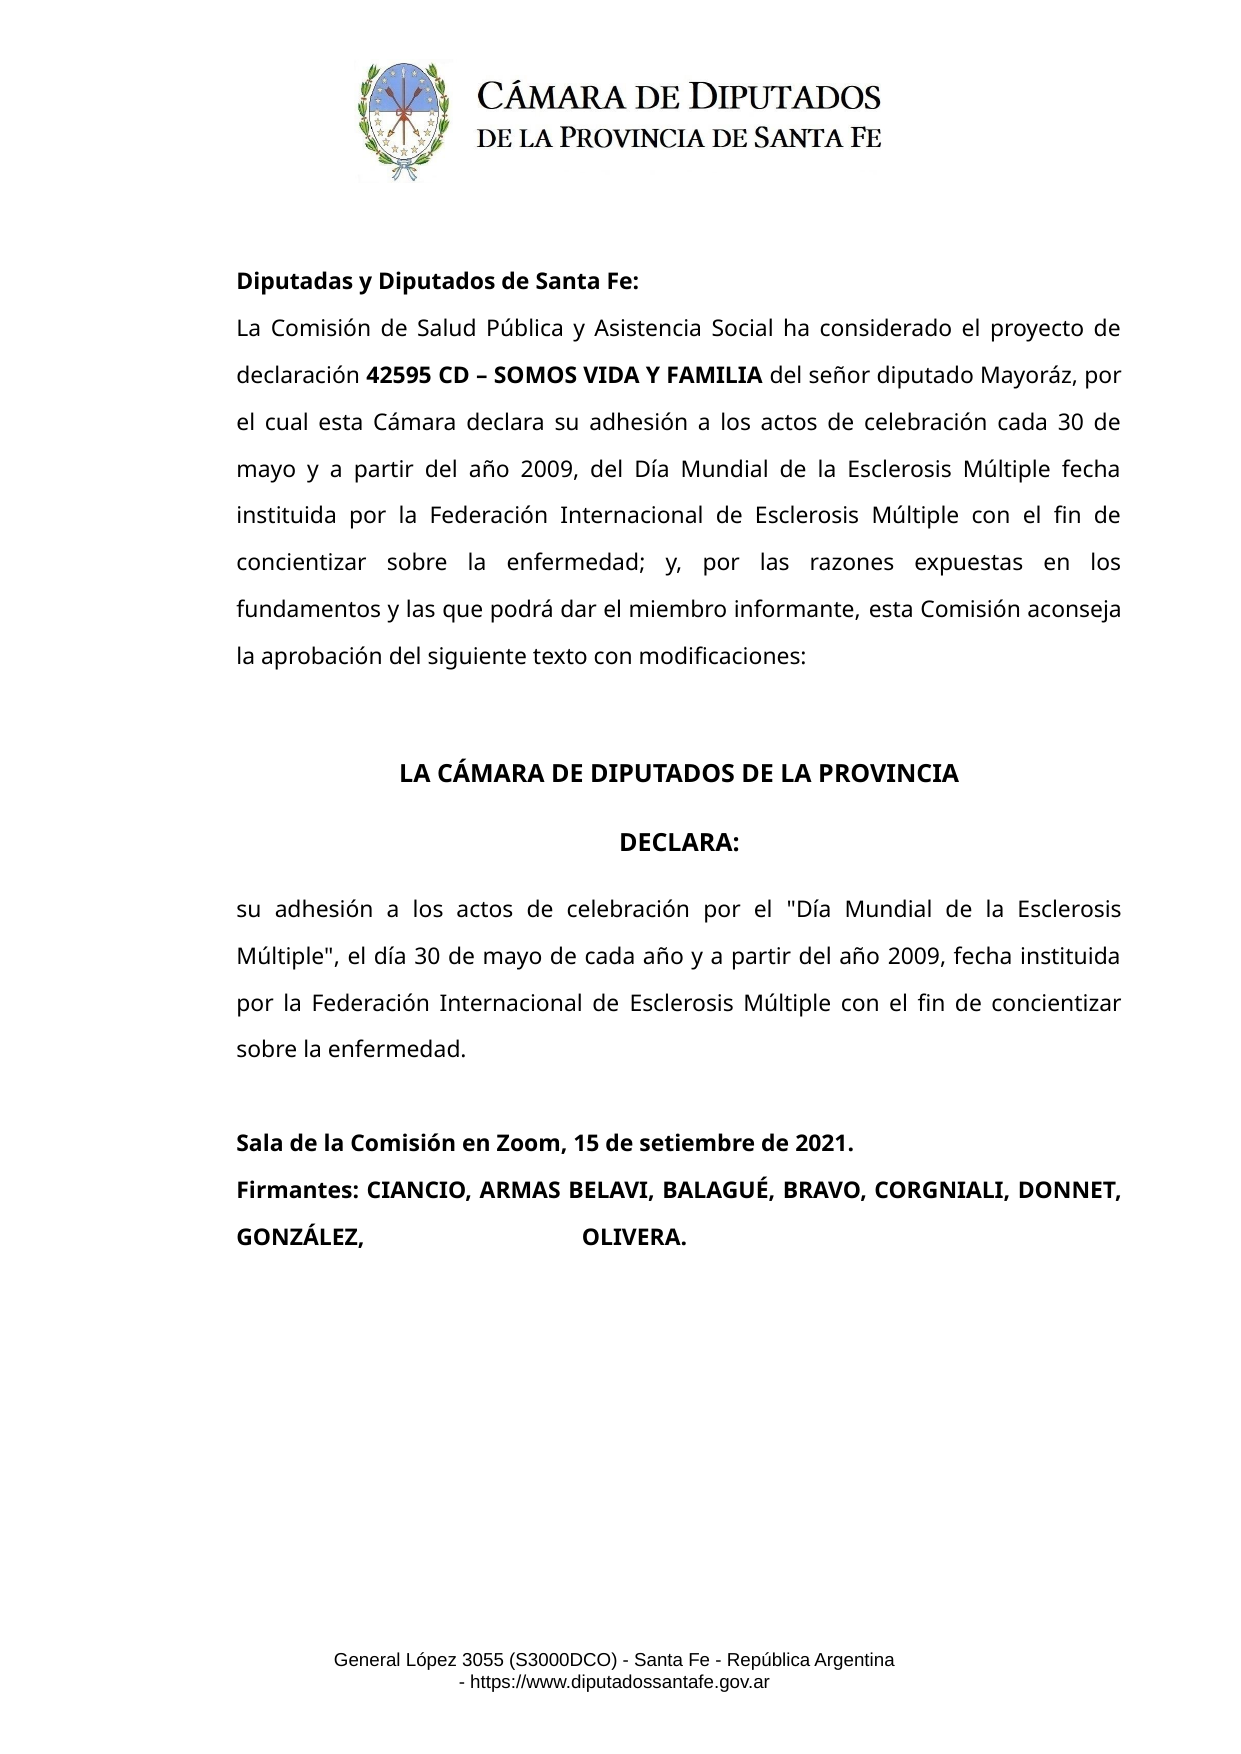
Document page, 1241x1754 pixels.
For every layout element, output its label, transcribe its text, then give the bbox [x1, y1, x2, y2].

text Firmantes: CIANCIO, ARMAS BELAVI, BALAGUÉ, BRAVO, CORGNIALI, DONNET, GONZÁLEZ, OLIVERA. [236, 1174, 1122, 1295]
picture [354, 59, 886, 183]
text DECLARA: [236, 824, 1122, 858]
text La Comisión de Salud Pública y Asistencia Social ha considerado el proyecto de declaración 42595 CD – SOMOS VIDA Y FAMILIA del señor diputado Mayoráz, por el cual esta Cámara declara su adhesión a los actos de celebración cada 30 de mayo y a partir del año 2009, del Día Mundial de la Esclerosis Múltiple fecha instituida por la Federación Internacional de Esclerosis Múltiple con el fin de concientizar sobre la enfermedad; y, por las razones expuestas en los fundamentos y las que podrá dar el miembro informante, esta Comisión aconseja la aprobación del siguiente texto con modificaciones: [236, 312, 1122, 671]
text su adhesión a los actos de celebración por el "Día Mundial de la Esclerosis Múltiple", el día 30 de mayo de cada año y a partir del año 2009, fecha instituida por la Federación Internacional de Esclerosis Múltiple con el fin de concientizar sobre la enfermedad. [236, 893, 1122, 1065]
text Diputadas y Diputados de Santa Fe: [236, 265, 1122, 296]
text Sala de la Comisión en Zoom, 15 de setiembre de 2021. [236, 1127, 1122, 1158]
text LA CÁMARA DE DIPUTADOS DE LA PROVINCIA [236, 756, 1122, 789]
